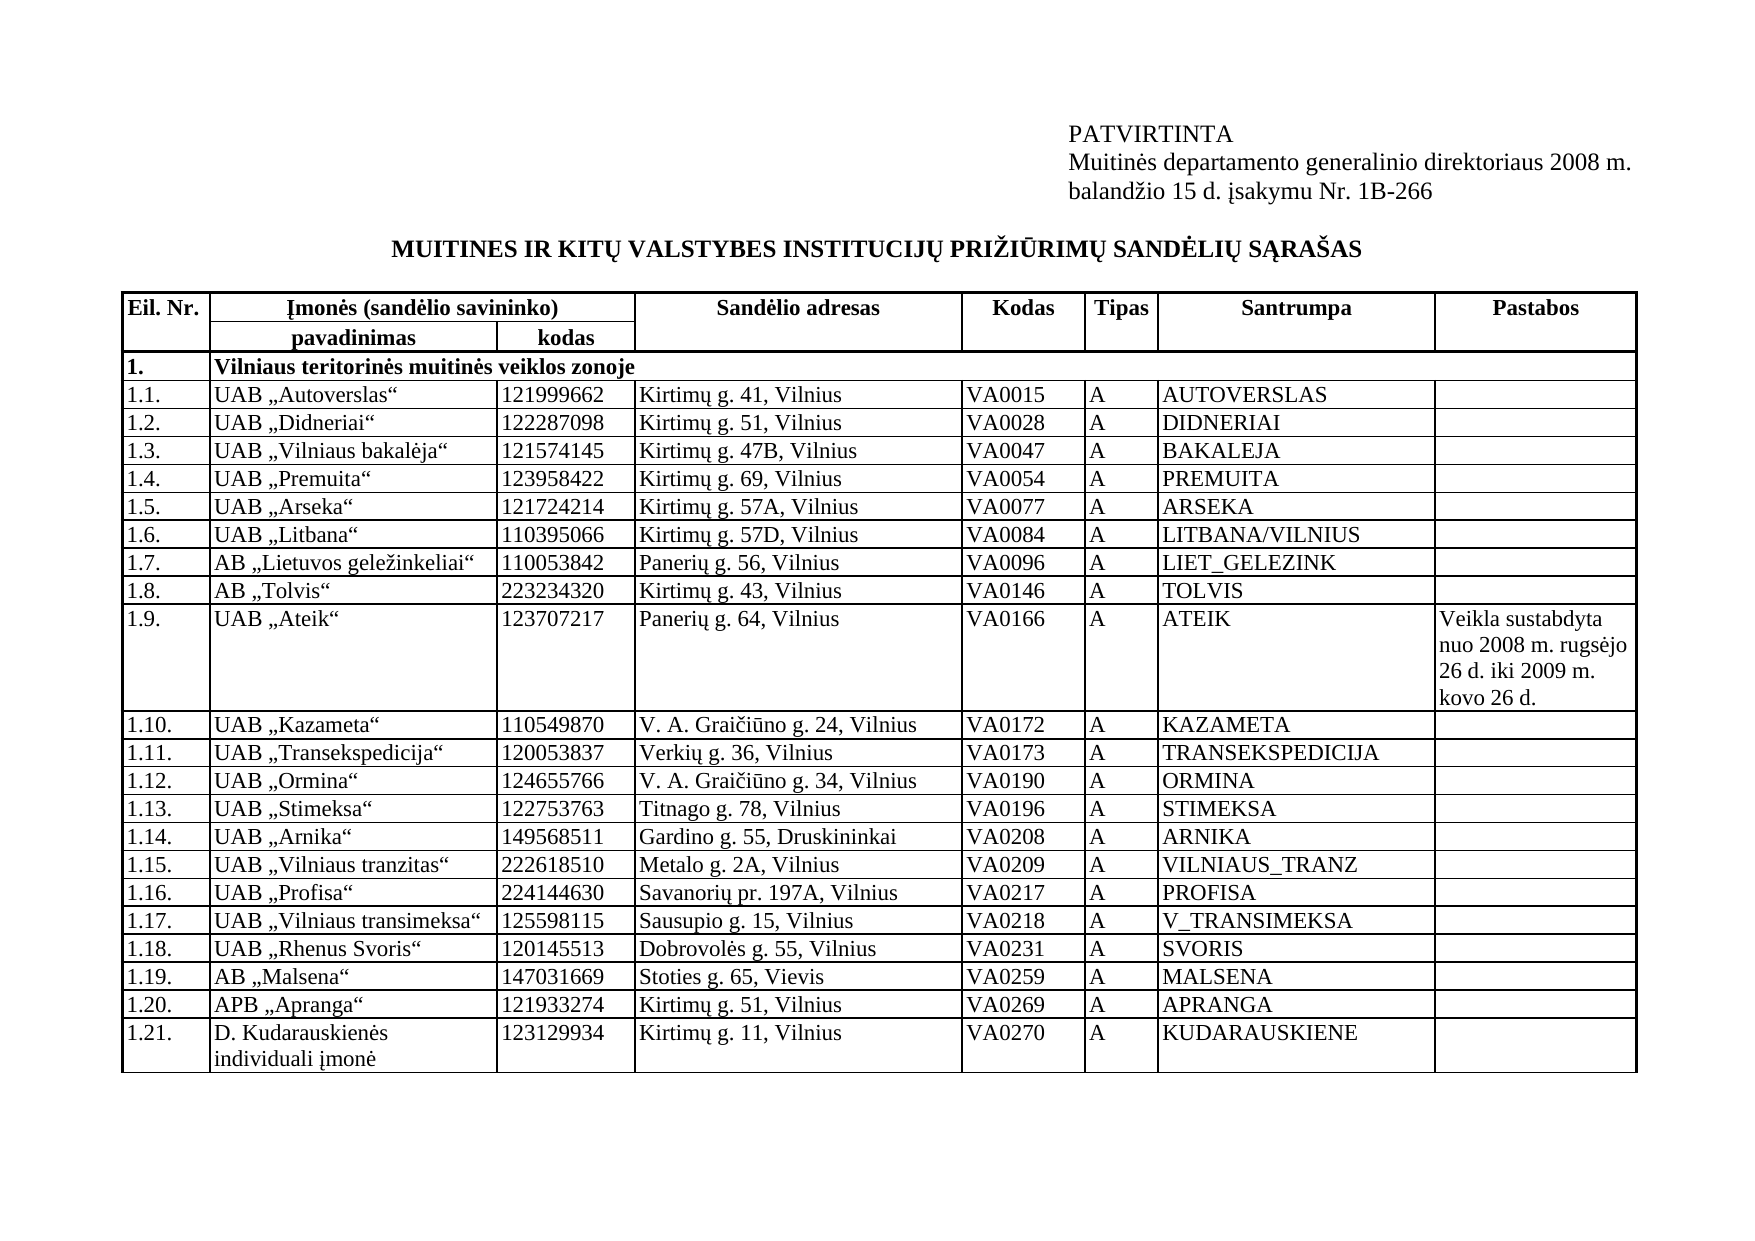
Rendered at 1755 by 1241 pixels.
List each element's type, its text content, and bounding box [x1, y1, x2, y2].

table_cell A [1086, 605, 1157, 710]
table_cell 223234320 [498, 577, 634, 603]
table_cell V_TRANSIMEKSA [1159, 907, 1434, 933]
table_cell pavadinimas [211, 322, 496, 350]
table_cell 110053842 [498, 549, 634, 575]
table_cell VA0028 [963, 409, 1084, 436]
table_cell 1.17. [124, 907, 209, 933]
table_cell 1.10. [124, 712, 209, 738]
table_cell UAB „Autoverslas“ [211, 381, 496, 408]
table_cell VA0077 [963, 493, 1084, 519]
table_cell 120145513 [498, 935, 634, 961]
table_cell 121724214 [498, 493, 634, 519]
table_cell KAZAMETA [1159, 712, 1434, 738]
table_cell 1.21. [124, 1019, 209, 1071]
table_cell Metalo g. 2A, Vilnius [636, 851, 961, 877]
text PATVIRTINTA [1068, 119, 1636, 147]
table_cell Gardino g. 55, Druskininkai [636, 823, 961, 849]
table_cell APRANGA [1159, 991, 1434, 1017]
table_cell UAB „Ateik“ [211, 605, 496, 710]
table_cell VA0172 [963, 712, 1084, 738]
table_cell Panerių g. 56, Vilnius [636, 549, 961, 575]
table_cell [1436, 935, 1635, 961]
table_cell VA0218 [963, 907, 1084, 933]
table_cell 110549870 [498, 712, 634, 738]
table_cell 1.3. [124, 437, 209, 463]
table_cell UAB „Vilniaus bakalėja“ [211, 437, 496, 463]
table_cell Dobrovolės g. 55, Vilnius [636, 935, 961, 961]
table_cell VA0146 [963, 577, 1084, 603]
table_cell PROFISA [1159, 879, 1434, 905]
table_cell VA0231 [963, 935, 1084, 961]
table_cell [1436, 1019, 1635, 1071]
table_cell PREMUITA [1159, 465, 1434, 491]
table_cell Veikla sustabdyta nuo 2008 m. rugsėjo 26 d. iki 2009 m. kovo 26 d. [1436, 605, 1635, 710]
table_cell 110395066 [498, 521, 634, 547]
table_cell 1.18. [124, 935, 209, 961]
table_cell 1.20. [124, 991, 209, 1017]
table_header Pastabos [1436, 294, 1635, 350]
table_cell VA0047 [963, 437, 1084, 463]
table_cell A [1086, 907, 1157, 933]
table_cell AB „Malsena“ [211, 963, 496, 989]
table_header Įmonės (sandėlio savininko) [211, 294, 634, 321]
table_cell UAB „Vilniaus transimeksa“ [211, 907, 496, 933]
table_cell 1.15. [124, 851, 209, 877]
table_cell 1.8. [124, 577, 209, 603]
table_cell [1436, 437, 1635, 463]
table_cell 149568511 [498, 823, 634, 849]
table_cell Panerių g. 64, Vilnius [636, 605, 961, 710]
table_cell [1436, 577, 1635, 603]
table_cell 1.19. [124, 963, 209, 989]
table_header Sandėlio adresas [636, 294, 961, 350]
table_cell 1.7. [124, 549, 209, 575]
table_cell VA0259 [963, 963, 1084, 989]
table_cell 1.1. [124, 381, 209, 408]
table_cell Kirtimų g. 47B, Vilnius [636, 437, 961, 463]
table_cell UAB „Stimeksa“ [211, 795, 496, 822]
table_cell 1.11. [124, 740, 209, 766]
table_cell 1.12. [124, 767, 209, 794]
table_cell 120053837 [498, 740, 634, 766]
table_cell A [1086, 712, 1157, 738]
table_cell VA0096 [963, 549, 1084, 575]
table_cell VILNIAUS_TRANZ [1159, 851, 1434, 877]
table_cell [1436, 712, 1635, 738]
table_cell SVORIS [1159, 935, 1434, 961]
table_cell UAB „Vilniaus tranzitas“ [211, 851, 496, 877]
table_cell A [1086, 465, 1157, 491]
table_cell 1.6. [124, 521, 209, 547]
table_cell 1.9. [124, 605, 209, 710]
table_cell LIET_GELEZINK [1159, 549, 1434, 575]
table_cell VA0269 [963, 991, 1084, 1017]
table_cell 222618510 [498, 851, 634, 877]
table_cell A [1086, 549, 1157, 575]
table_cell VA0209 [963, 851, 1084, 877]
table_cell VA0196 [963, 795, 1084, 822]
table_cell 122287098 [498, 409, 634, 436]
table_cell MALSENA [1159, 963, 1434, 989]
table_cell A [1086, 879, 1157, 905]
table_cell A [1086, 795, 1157, 822]
table_cell UAB „Transekspedicija“ [211, 740, 496, 766]
table_cell UAB „Kazameta“ [211, 712, 496, 738]
table_cell UAB „Rhenus Svoris“ [211, 935, 496, 961]
table_cell [1436, 767, 1635, 794]
table_cell Kirtimų g. 11, Vilnius [636, 1019, 961, 1071]
table_cell A [1086, 823, 1157, 849]
table_cell 1.13. [124, 795, 209, 822]
table_cell [1436, 991, 1635, 1017]
table_cell KUDARAUSKIENE [1159, 1019, 1434, 1071]
table_cell V. A. Graičiūno g. 24, Vilnius [636, 712, 961, 738]
table_cell 123958422 [498, 465, 634, 491]
table_cell 1.14. [124, 823, 209, 849]
table_cell [1436, 493, 1635, 519]
table_cell VA0015 [963, 381, 1084, 408]
table_cell D. Kudarauskienės individuali įmonė [211, 1019, 496, 1071]
table_cell A [1086, 577, 1157, 603]
table_cell VA0166 [963, 605, 1084, 710]
table_cell AUTOVERSLAS [1159, 381, 1434, 408]
table_cell LITBANA/VILNIUS [1159, 521, 1434, 547]
table_header Eil. Nr. [124, 294, 209, 350]
table_cell [1436, 465, 1635, 491]
table_cell ARNIKA [1159, 823, 1434, 849]
table_cell 122753763 [498, 795, 634, 822]
table_cell A [1086, 521, 1157, 547]
table_cell ATEIK [1159, 605, 1434, 710]
table_cell Kirtimų g. 43, Vilnius [636, 577, 961, 603]
table_cell [1436, 795, 1635, 822]
table_cell Kirtimų g. 57D, Vilnius [636, 521, 961, 547]
table_cell 1.16. [124, 879, 209, 905]
table_cell APB „Apranga“ [211, 991, 496, 1017]
table_cell Verkių g. 36, Vilnius [636, 740, 961, 766]
table_cell UAB „Ormina“ [211, 767, 496, 794]
table_cell TRANSEKSPEDICIJA [1159, 740, 1434, 766]
table_cell [1436, 549, 1635, 575]
table_cell 123129934 [498, 1019, 634, 1071]
text MUITINES IR KITŲ VALSTYBES INSTITUCIJŲ PRIŽIŪRIMŲ SANDĖLIŲ SĄRAŠAS [118, 234, 1636, 262]
table_cell Titnago g. 78, Vilnius [636, 795, 961, 822]
table_cell ARSEKA [1159, 493, 1434, 519]
table_cell Kirtimų g. 69, Vilnius [636, 465, 961, 491]
table_cell 1.2. [124, 409, 209, 436]
table_cell [1436, 409, 1635, 436]
table_header Tipas [1086, 294, 1157, 350]
table_cell 1.5. [124, 493, 209, 519]
table_header Santrumpa [1159, 294, 1434, 350]
table_cell A [1086, 991, 1157, 1017]
table_cell DIDNERIAI [1159, 409, 1434, 436]
table_cell VA0173 [963, 740, 1084, 766]
table_cell 224144630 [498, 879, 634, 905]
table_cell 1. [124, 353, 209, 380]
table_cell AB „Tolvis“ [211, 577, 496, 603]
table_cell [1436, 521, 1635, 547]
table_cell 1.4. [124, 465, 209, 491]
table_cell VA0084 [963, 521, 1084, 547]
table_cell 121574145 [498, 437, 634, 463]
table_cell VA0208 [963, 823, 1084, 849]
table_cell A [1086, 437, 1157, 463]
table_cell [1436, 740, 1635, 766]
table_cell Vilniaus teritorinės muitinės veiklos zonoje [211, 353, 1635, 380]
table_cell UAB „Premuita“ [211, 465, 496, 491]
table_cell kodas [498, 322, 634, 350]
table_cell Kirtimų g. 51, Vilnius [636, 991, 961, 1017]
table_cell A [1086, 409, 1157, 436]
table_cell Sausupio g. 15, Vilnius [636, 907, 961, 933]
table_cell UAB „Profisa“ [211, 879, 496, 905]
table_cell UAB „Arseka“ [211, 493, 496, 519]
table_cell [1436, 879, 1635, 905]
table_cell VA0217 [963, 879, 1084, 905]
table_cell 124655766 [498, 767, 634, 794]
table_cell UAB „Didneriai“ [211, 409, 496, 436]
table_cell A [1086, 851, 1157, 877]
table_cell VA0054 [963, 465, 1084, 491]
table_cell V. A. Graičiūno g. 34, Vilnius [636, 767, 961, 794]
table_cell A [1086, 935, 1157, 961]
table_cell VA0270 [963, 1019, 1084, 1071]
table_cell A [1086, 767, 1157, 794]
table_cell ORMINA [1159, 767, 1434, 794]
table_cell UAB „Arnika“ [211, 823, 496, 849]
table_cell [1436, 823, 1635, 849]
table_cell 121999662 [498, 381, 634, 408]
table_cell STIMEKSA [1159, 795, 1434, 822]
table_cell 121933274 [498, 991, 634, 1017]
table_cell TOLVIS [1159, 577, 1434, 603]
table_cell A [1086, 740, 1157, 766]
table_cell Kirtimų g. 51, Vilnius [636, 409, 961, 436]
table_cell VA0190 [963, 767, 1084, 794]
table_cell [1436, 963, 1635, 989]
table_cell [1436, 907, 1635, 933]
table_cell BAKALEJA [1159, 437, 1434, 463]
table_cell [1436, 381, 1635, 408]
table_cell 123707217 [498, 605, 634, 710]
table_cell A [1086, 493, 1157, 519]
table_cell Savanorių pr. 197A, Vilnius [636, 879, 961, 905]
table_cell A [1086, 1019, 1157, 1071]
table_cell Kirtimų g. 57A, Vilnius [636, 493, 961, 519]
table_cell Stoties g. 65, Vievis [636, 963, 961, 989]
table_cell UAB „Litbana“ [211, 521, 496, 547]
table_cell A [1086, 963, 1157, 989]
text Muitinės departamento generalinio direktoriaus 2008 m. balandžio 15 d. įsakymu Nr. 1B-266 [1068, 147, 1636, 205]
table_cell Kirtimų g. 41, Vilnius [636, 381, 961, 408]
table_cell AB „Lietuvos geležinkeliai“ [211, 549, 496, 575]
table_cell 125598115 [498, 907, 634, 933]
table_cell A [1086, 381, 1157, 408]
table_cell 147031669 [498, 963, 634, 989]
table_cell [1436, 851, 1635, 877]
table_header Kodas [963, 294, 1084, 350]
